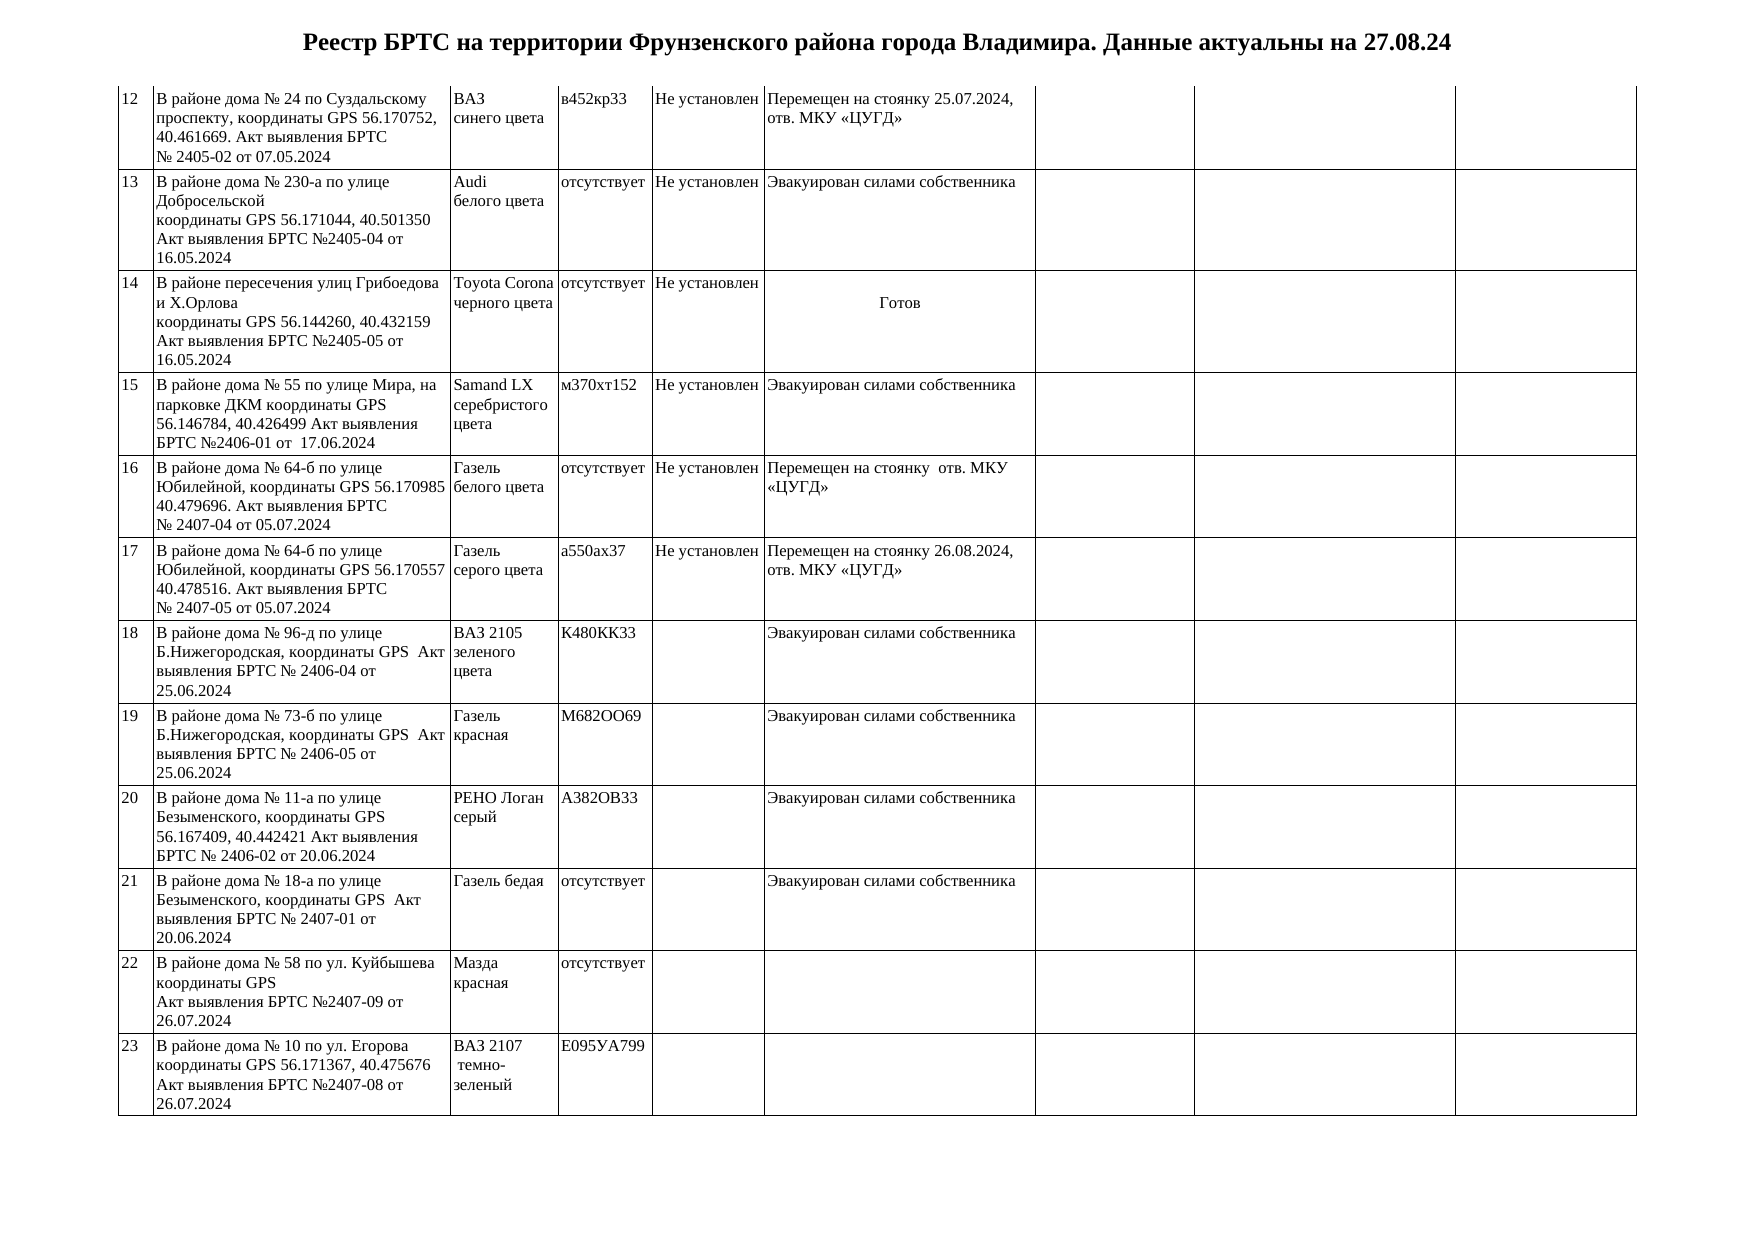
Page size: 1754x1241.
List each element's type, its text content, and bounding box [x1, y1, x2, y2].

table_cell Газель белого цвета [451, 456, 558, 537]
table_cell [1456, 456, 1636, 537]
table_cell Не установлен [653, 373, 764, 455]
table_cell 21 [119, 869, 153, 950]
table_cell Не установлен [653, 456, 764, 537]
table_cell К480КК33 [559, 621, 652, 703]
table_cell [1036, 538, 1194, 620]
table_cell Эвакуирован силами собственника [765, 704, 1035, 785]
table_cell отсутствует [559, 271, 652, 372]
table_cell отсутствует [559, 170, 652, 270]
table_cell Эвакуирован силами собственника [765, 869, 1035, 950]
table_cell [653, 621, 764, 703]
table_cell [1036, 621, 1194, 703]
table_cell ВАЗ 2105 зеленого цвета [451, 621, 558, 703]
table_cell Перемещен на стоянку отв. МКУ «ЦУГД» [765, 456, 1035, 537]
table_cell Не установлен [653, 86, 764, 169]
table_cell 22 [119, 951, 153, 1033]
table_cell В районе дома № 24 по Суздальскому проспекту, координаты GPS 56.170752, 40.461669. Акт выявления БРТС № 2405-02 от 07.05.2024 [154, 86, 450, 169]
table_cell В районе дома № 10 по ул. Егорова координаты GPS 56.171367, 40.475676 Акт выявления БРТС №2407-08 от 26.07.2024 [154, 1034, 450, 1115]
table_cell 16 [119, 456, 153, 537]
table_cell [1456, 869, 1636, 950]
table_cell Не установлен [653, 170, 764, 270]
table_cell [1036, 456, 1194, 537]
table_cell В районе дома № 73-б по улице Б.Нижегородская, координаты GPS Акт выявления БРТС № 2406-05 от 25.06.2024 [154, 704, 450, 785]
table_cell [1195, 621, 1455, 703]
table_cell 19 [119, 704, 153, 785]
table_cell [1456, 1034, 1636, 1115]
table_cell [1036, 951, 1194, 1033]
table_cell [765, 951, 1035, 1033]
table_cell 13 [119, 170, 153, 270]
table_cell [1195, 869, 1455, 950]
table_cell В районе пересечения улиц Грибоедова и Х.Орлова координаты GPS 56.144260, 40.432159 Акт выявления БРТС №2405-05 от 16.05.2024 [154, 271, 450, 372]
table_cell ВАЗ 2107 темно-зеленый [451, 1034, 558, 1115]
table_cell [653, 1034, 764, 1115]
table_cell Мазда красная [451, 951, 558, 1033]
table_cell отсутствует [559, 869, 652, 950]
table_cell Эвакуирован силами собственника [765, 373, 1035, 455]
table_cell [1036, 170, 1194, 270]
table_cell [1456, 271, 1636, 372]
table_cell В районе дома № 18-а по улице Безыменского, координаты GPS Акт выявления БРТС № 2407-01 от 20.06.2024 [154, 869, 450, 950]
table_cell [1195, 1034, 1455, 1115]
table_cell [1195, 373, 1455, 455]
table_cell Audi белого цвета [451, 170, 558, 270]
table_cell [1456, 170, 1636, 270]
table_cell отсутствует [559, 951, 652, 1033]
table_cell Не установлен [653, 271, 764, 372]
table_cell 12 [119, 86, 153, 169]
table_cell 14 [119, 271, 153, 372]
table_cell Готов [765, 271, 1035, 372]
table_cell [653, 704, 764, 785]
table_cell [1195, 170, 1455, 270]
table_cell 20 [119, 786, 153, 868]
table_cell [1456, 621, 1636, 703]
table_cell [1036, 86, 1194, 169]
table_cell [1036, 704, 1194, 785]
table_cell [1195, 538, 1455, 620]
table_cell В районе дома № 230-а по улице Добросельской координаты GPS 56.171044, 40.501350 Акт выявления БРТС №2405-04 от 16.05.2024 [154, 170, 450, 270]
table_cell [1195, 786, 1455, 868]
table_cell [1456, 373, 1636, 455]
table_cell [1036, 271, 1194, 372]
table_cell [1456, 704, 1636, 785]
table_cell В районе дома № 55 по улице Мира, на парковке ДКМ координаты GPS 56.146784, 40.426499 Акт выявления БРТС №2406-01 от 17.06.2024 [154, 373, 450, 455]
table_cell [1456, 86, 1636, 169]
table_cell Перемещен на стоянку 26.08.2024, отв. МКУ «ЦУГД» [765, 538, 1035, 620]
table_cell [653, 869, 764, 950]
table_cell Эвакуирован силами собственника [765, 621, 1035, 703]
table_cell В районе дома № 11-а по улице Безыменского, координаты GPS 56.167409, 40.442421 Акт выявления БРТС № 2406-02 от 20.06.2024 [154, 786, 450, 868]
table_cell [1195, 456, 1455, 537]
table_cell Toyota Corona черного цвета [451, 271, 558, 372]
table_cell Перемещен на стоянку 25.07.2024, отв. МКУ «ЦУГД» [765, 86, 1035, 169]
table_cell [1456, 786, 1636, 868]
table_cell 23 [119, 1034, 153, 1115]
table_cell [1195, 271, 1455, 372]
table_cell Газель бедая [451, 869, 558, 950]
table_cell Эвакуирован силами собственника [765, 786, 1035, 868]
table_cell отсутствует [559, 456, 652, 537]
table_cell [1036, 869, 1194, 950]
table_cell [1456, 538, 1636, 620]
table_cell [1195, 86, 1455, 169]
table_cell м370хт152 [559, 373, 652, 455]
table_cell [765, 1034, 1035, 1115]
table_cell В районе дома № 64-б по улице Юбилейной, координаты GPS 56.170557 40.478516. Акт выявления БРТС № 2407-05 от 05.07.2024 [154, 538, 450, 620]
table_cell [1456, 951, 1636, 1033]
table_cell Газель красная [451, 704, 558, 785]
table_cell Не установлен [653, 538, 764, 620]
table_cell РЕНО Логан серый [451, 786, 558, 868]
table_cell [1195, 951, 1455, 1033]
table_cell 18 [119, 621, 153, 703]
table_cell А382ОВ33 [559, 786, 652, 868]
table_cell [1036, 786, 1194, 868]
table_cell в452кр33 [559, 86, 652, 169]
table_cell В районе дома № 58 по ул. Куйбышева координаты GPS Акт выявления БРТС №2407-09 от 26.07.2024 [154, 951, 450, 1033]
table_cell В районе дома № 64-б по улице Юбилейной, координаты GPS 56.170985 40.479696. Акт выявления БРТС № 2407-04 от 05.07.2024 [154, 456, 450, 537]
table_cell 15 [119, 373, 153, 455]
table_cell Samand LX серебристого цвета [451, 373, 558, 455]
table_cell В районе дома № 96-д по улице Б.Нижегородская, координаты GPS Акт выявления БРТС № 2406-04 от 25.06.2024 [154, 621, 450, 703]
table_cell [1195, 704, 1455, 785]
table_cell [1036, 373, 1194, 455]
table_cell [653, 951, 764, 1033]
table_cell а550ах37 [559, 538, 652, 620]
table_cell 17 [119, 538, 153, 620]
table_cell [653, 786, 764, 868]
table_cell Эвакуирован силами собственника [765, 170, 1035, 270]
table_cell Газель серого цвета [451, 538, 558, 620]
table_cell ВАЗ синего цвета [451, 86, 558, 169]
table_cell М682ОО69 [559, 704, 652, 785]
table_cell [1036, 1034, 1194, 1115]
table_cell Е095УА799 [559, 1034, 652, 1115]
